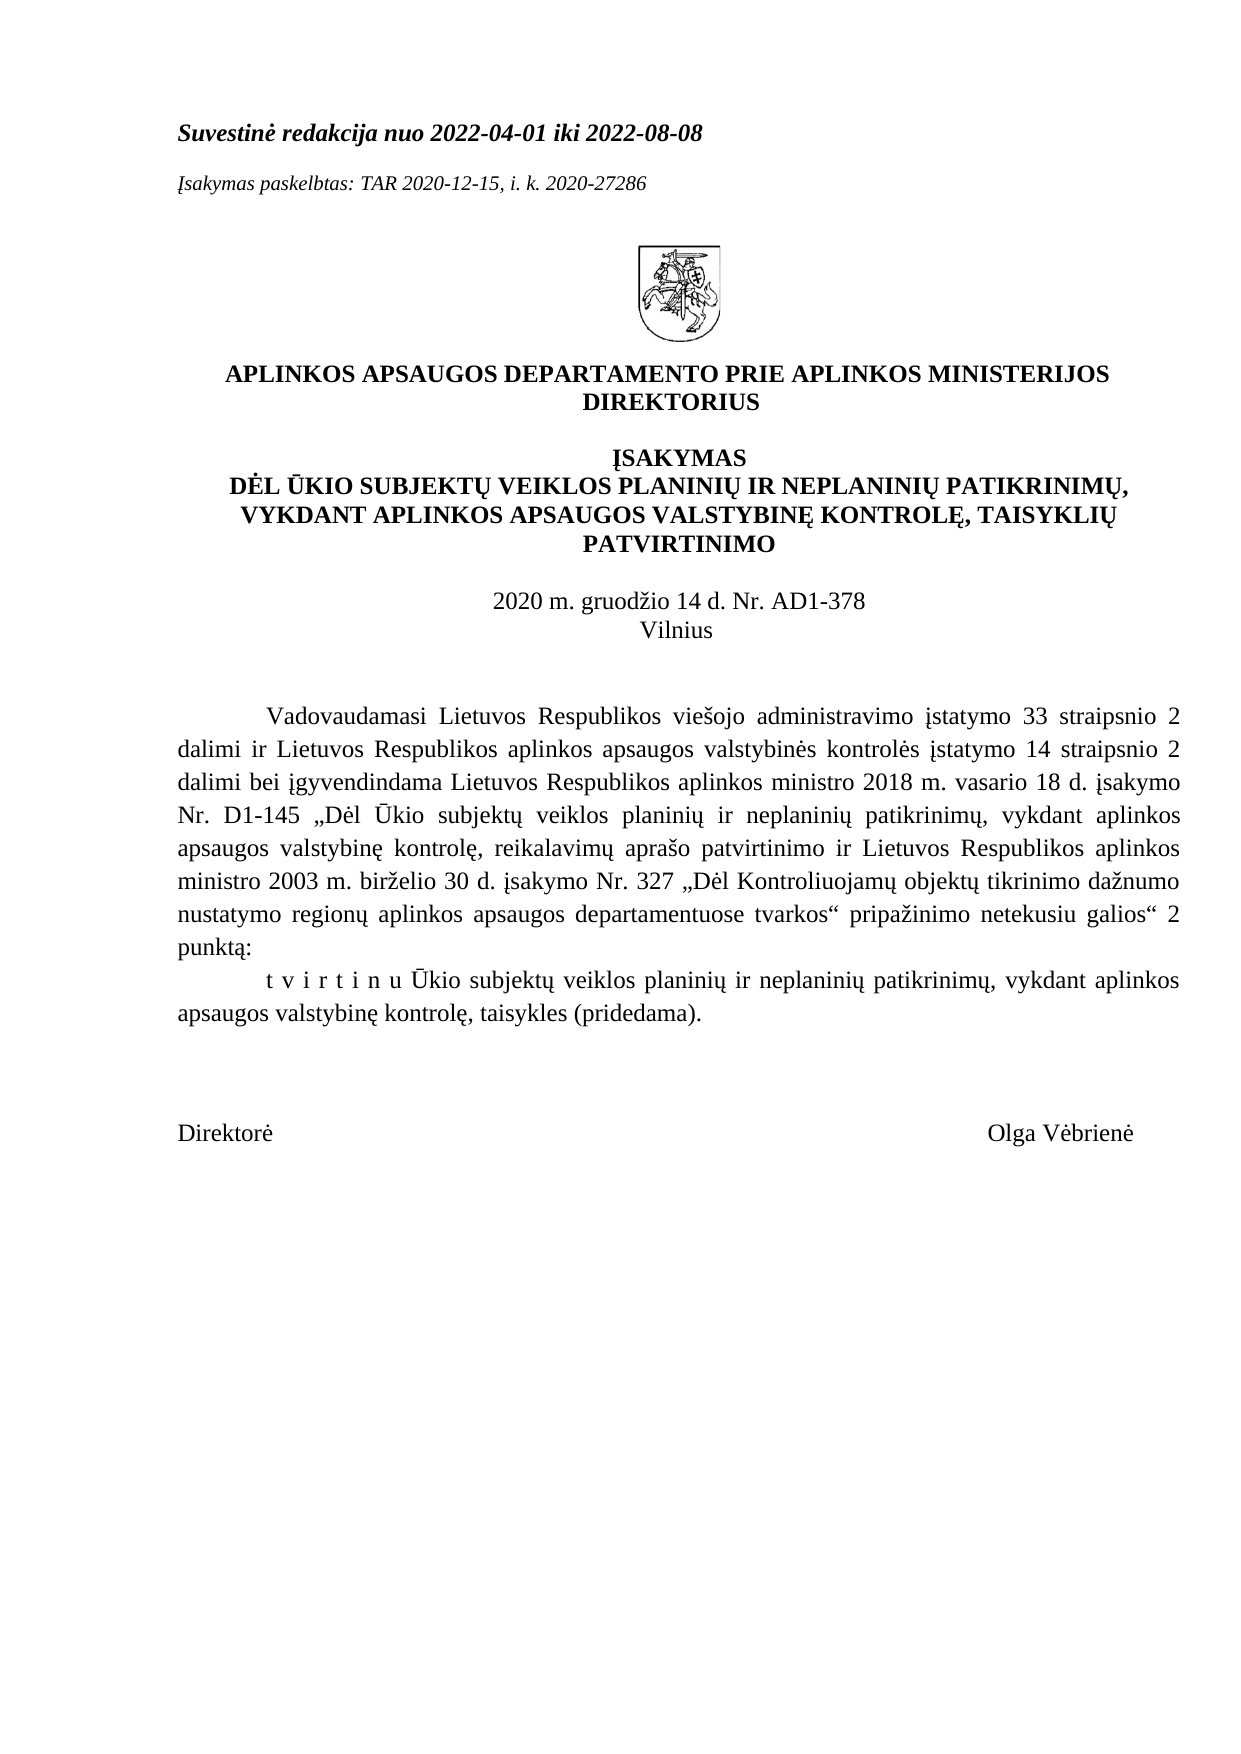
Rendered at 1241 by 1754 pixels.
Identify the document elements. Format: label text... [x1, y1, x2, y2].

text ĮSAKYMAS [177, 443, 1181, 471]
text DIREKTORIUS [177, 387, 1165, 416]
text Vilnius [177, 615, 1181, 644]
text Įsakymas paskelbtas: TAR 2020-12-15, i. k. 2020-27286 [177, 171, 1181, 195]
text DĖL ŪKIO SUBJEKTŲ VEIKLOS PLANINIŲ IR NEPLANINIŲ PATIKRINIMŲ, VYKDANT APLINKOS APSAUGOS VALSTYBINĘ KONTROLĘ, TAISYKLIŲ PATVIRTINIMO [177, 471, 1181, 558]
text 2020 m. gruodžio 14 d. Nr. AD1-378 [177, 586, 1181, 615]
text Suvestinė redakcija nuo 2022-04-01 iki 2022-08-08 [177, 118, 1181, 147]
text t v i r t i n u Ūkio subjektų veiklos planinių ir neplaninių patikrinimų, vykdant aplinkos apsaugos valstybinę kontrolę, taisykles (pridedama). [177, 966, 1181, 1027]
text Vadovaudamasi Lietuvos Respublikos viešojo administravimo įstatymo 33 straipsnio 2 dalimi ir Lietuvos Respublikos aplinkos apsaugos valstybinės kontrolės įstatymo 14 straipsnio 2 dalimi bei įgyvendindama Lietuvos Respublikos aplinkos ministro 2018 m. vasario 18 d. įsakymo Nr. D1-145 „Dėl Ūkio subjektų veiklos planinių ir neplaninių patikrinimų, vykdant aplinkos apsaugos valstybinę kontrolę, reikalavimų aprašo patvirtinimo ir Lietuvos Respublikos aplinkos ministro 2003 m. birželio 30 d. įsakymo Nr. 327 „Dėl Kontroliuojamų objektų tikrinimo dažnumo nustatymo regionų aplinkos apsaugos departamentuose tvarkos“ pripažinimo netekusiu galios“ 2 punktą: [177, 701, 1181, 961]
text APLINKOS APSAUGOS DEPARTAMENTO PRIE APLINKOS MINISTERIJOS [176, 359, 1165, 387]
text Direktorė Olga Vėbrienė [177, 1118, 1181, 1147]
